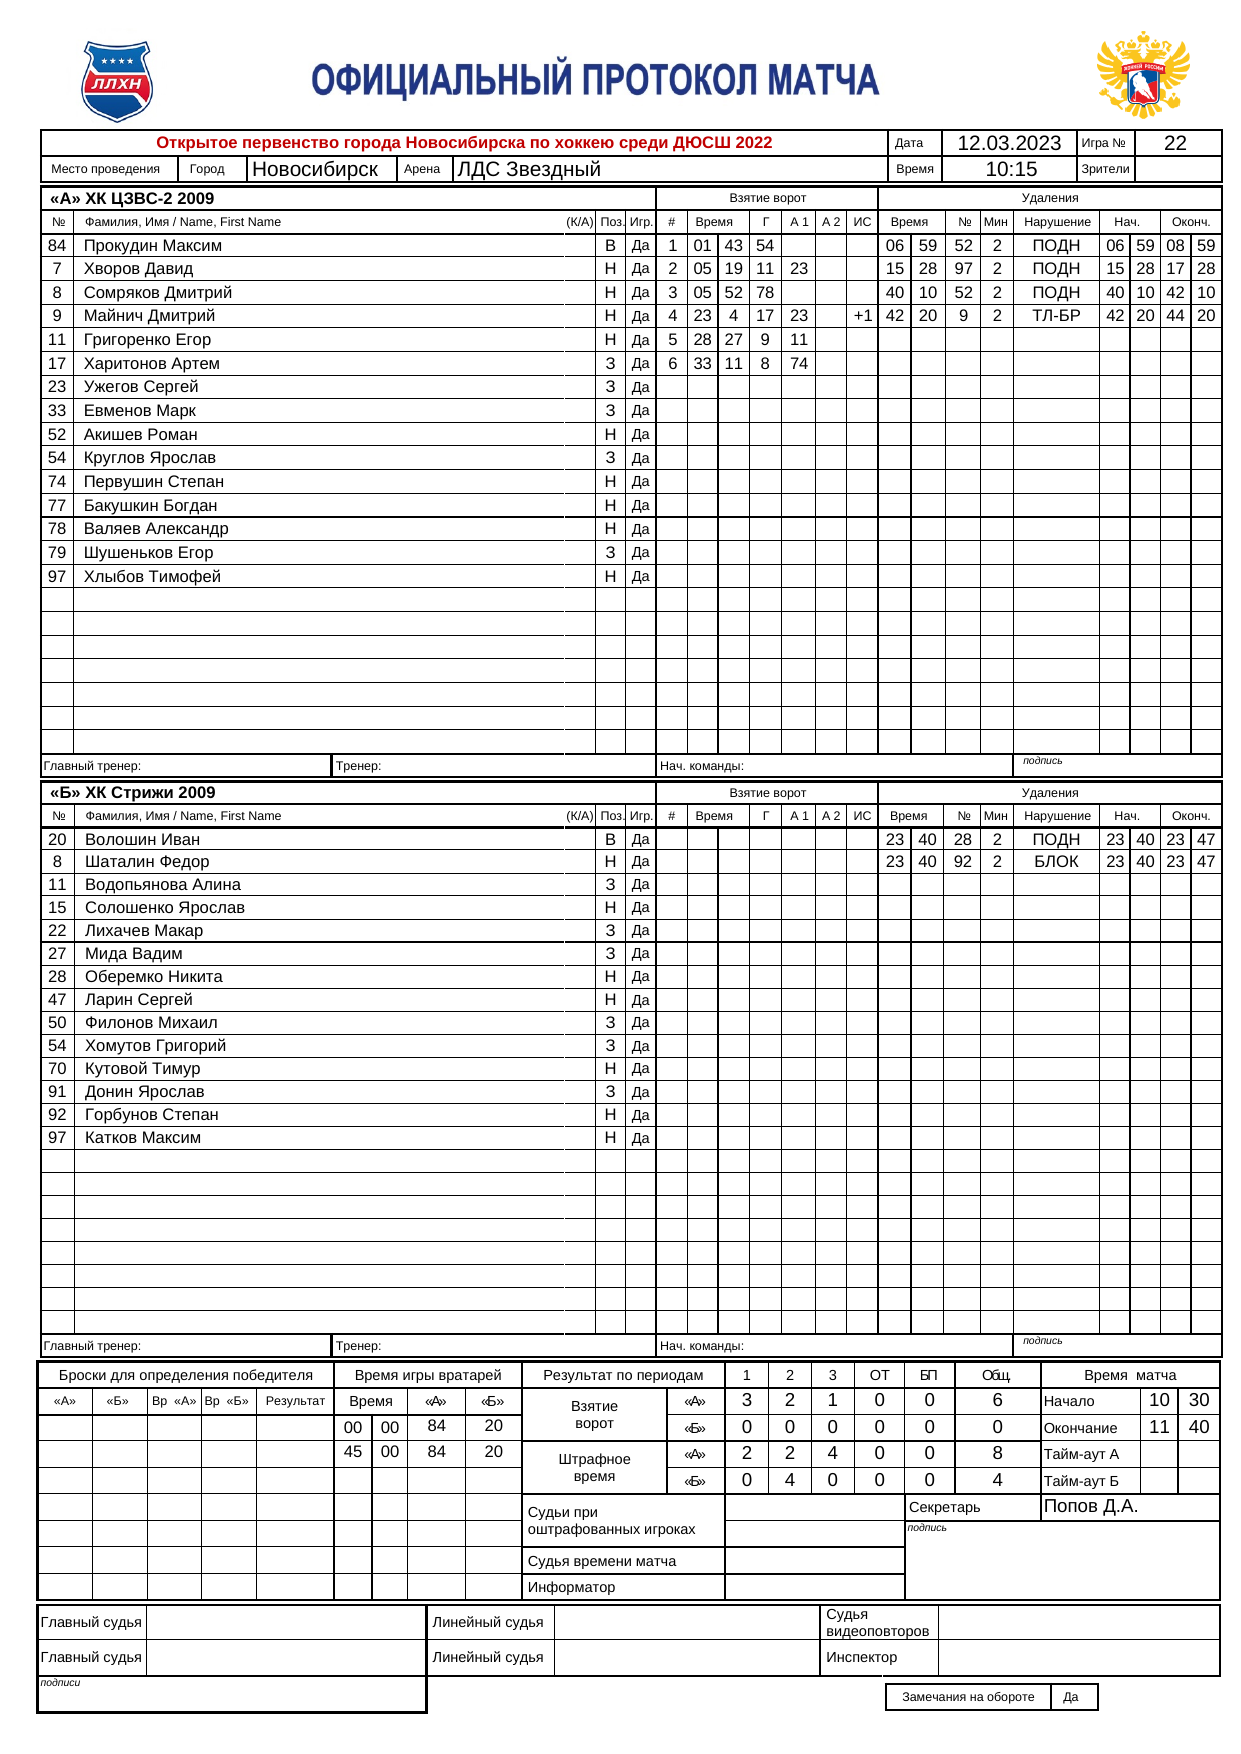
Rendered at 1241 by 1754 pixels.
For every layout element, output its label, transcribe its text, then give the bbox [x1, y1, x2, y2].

table_cell [816, 989, 846, 1011]
table_cell [944, 1150, 980, 1172]
table_cell [946, 328, 980, 351]
table_cell [981, 1127, 1013, 1149]
table_cell [946, 541, 980, 564]
table_cell [879, 1150, 910, 1172]
table_cell 19 [719, 257, 749, 280]
table_cell [42, 1265, 74, 1287]
table_cell [879, 730, 910, 753]
table_cell Лихачев Макар [75, 920, 564, 941]
table_cell [202, 1468, 256, 1493]
table_cell [1161, 1058, 1190, 1079]
table_cell [565, 1173, 595, 1195]
table_cell [816, 423, 846, 445]
table_cell 17 [750, 305, 781, 327]
table_cell [148, 1547, 201, 1573]
table_cell В [596, 235, 625, 256]
table_cell 79 [42, 541, 73, 564]
table_cell 8 [42, 281, 73, 303]
table_cell [981, 423, 1013, 445]
table_cell [981, 1150, 1013, 1172]
table_cell [596, 1173, 625, 1195]
table_cell [75, 1242, 564, 1264]
table_cell [565, 518, 595, 540]
table_cell [1014, 989, 1099, 1011]
table_cell [688, 1288, 717, 1310]
table_cell [946, 470, 980, 493]
table_cell [1131, 943, 1160, 964]
table_cell 23 [1100, 829, 1129, 849]
table_cell [1014, 1035, 1099, 1057]
table_cell Н [596, 328, 625, 351]
table_cell 42 [1161, 281, 1190, 303]
table_cell Хомутов Григорий [75, 1035, 564, 1057]
table_cell [1100, 588, 1129, 611]
table_cell 28 [1192, 257, 1221, 280]
table_cell [816, 446, 846, 469]
table_cell [688, 896, 717, 918]
table_cell [847, 920, 877, 941]
table_cell [944, 1288, 980, 1310]
table_cell [719, 1265, 749, 1287]
table_cell [1161, 1104, 1190, 1126]
table_cell [93, 1521, 147, 1546]
table_cell [1161, 1012, 1190, 1033]
table_cell [847, 352, 877, 374]
table_cell [1100, 423, 1129, 445]
table_cell Шушеньков Егор [74, 541, 564, 564]
table_cell [879, 659, 910, 682]
table_cell [782, 1265, 815, 1287]
table_cell [879, 612, 910, 634]
table_cell [335, 1494, 371, 1520]
table_cell [847, 659, 877, 682]
table_cell [1161, 1242, 1190, 1264]
table_cell ИС [847, 211, 877, 233]
table_cell [1161, 1150, 1190, 1172]
table_cell Мин [981, 211, 1013, 233]
table_cell [1014, 966, 1099, 987]
table_cell 0 [855, 1442, 904, 1467]
table_cell [1161, 588, 1190, 611]
table_cell [565, 281, 595, 303]
table_cell «Б » [466, 1389, 521, 1413]
table_cell [1161, 943, 1190, 964]
table_cell Кутовой Тимур [75, 1058, 564, 1079]
table_cell ПОДН [1014, 829, 1099, 849]
table_cell [688, 850, 717, 872]
table_cell [688, 829, 717, 849]
table_cell [816, 943, 846, 964]
table_cell [981, 541, 1013, 564]
table_cell [565, 920, 595, 941]
table_cell Поз. [596, 805, 625, 826]
table_cell [719, 518, 749, 540]
table_cell [75, 1265, 564, 1287]
table_cell [981, 1058, 1013, 1079]
table_cell # [657, 805, 687, 826]
table_cell [688, 494, 717, 516]
table_cell [816, 829, 846, 849]
table_cell [93, 1494, 147, 1520]
table_cell [657, 1288, 687, 1310]
table_cell 11 [42, 328, 73, 351]
table_cell [626, 612, 655, 634]
table_cell 74 [42, 470, 73, 493]
table_cell З [596, 352, 625, 374]
table_cell [981, 328, 1013, 351]
table_cell [719, 494, 749, 516]
table_cell [1192, 1035, 1221, 1057]
table_cell [1100, 1104, 1129, 1126]
table_cell [1192, 896, 1221, 918]
table_cell [466, 1468, 521, 1493]
table_cell [816, 730, 846, 753]
table_cell [719, 989, 749, 1011]
table_cell [750, 1081, 781, 1103]
table_cell [981, 565, 1013, 587]
table_cell [946, 636, 980, 658]
table_cell [1192, 1288, 1221, 1310]
table_cell Да [626, 943, 655, 964]
table_cell [944, 1196, 980, 1218]
table_cell [719, 636, 749, 658]
table_cell [1100, 920, 1129, 941]
table_cell [657, 989, 687, 1011]
table_cell подпись [1014, 755, 1221, 776]
table_cell [1014, 470, 1099, 493]
table_cell 23 [782, 257, 815, 280]
table_cell [657, 1127, 687, 1149]
table_cell [565, 683, 595, 706]
table_cell [847, 328, 877, 351]
table_cell [879, 1173, 910, 1195]
table_cell [1131, 707, 1160, 729]
table_cell [565, 541, 595, 564]
table_header 2 [769, 1363, 811, 1387]
table_cell [657, 494, 687, 516]
table_cell Н [596, 1104, 625, 1126]
table_cell 91 [42, 1081, 74, 1103]
table_cell 44 [1161, 305, 1190, 327]
table_header Удаления [879, 188, 1221, 209]
table_cell [1161, 399, 1190, 422]
table_cell Да [626, 352, 655, 374]
table_cell [565, 328, 595, 351]
table_cell [782, 730, 815, 753]
table_cell [39, 1441, 92, 1467]
table_cell [782, 989, 815, 1011]
table_cell [816, 541, 846, 564]
table_cell Н [596, 1058, 625, 1079]
table_cell [596, 612, 625, 634]
table_cell Н [596, 989, 625, 1011]
table_cell 23 [879, 850, 910, 872]
table_cell [719, 1012, 749, 1033]
table_cell [912, 1173, 943, 1195]
table_cell [1192, 1196, 1221, 1218]
table_cell [847, 376, 877, 398]
table_cell Бакушкин Богдан [74, 494, 564, 516]
table_cell [719, 683, 749, 706]
table_header «А» ХК ЦЗВС-2 2009 [42, 188, 655, 209]
table_cell 40 [912, 829, 943, 849]
table_cell 23 [1161, 829, 1190, 849]
table_cell 20 [466, 1441, 521, 1467]
table_cell Тренер: [333, 1335, 655, 1356]
table_cell 40 [912, 850, 943, 872]
table_cell Нарушение [1014, 805, 1099, 826]
table_cell Н [596, 494, 625, 516]
table_cell [1161, 659, 1190, 682]
table_cell [1192, 1265, 1221, 1287]
table_cell [688, 1173, 717, 1195]
table_cell [555, 1640, 819, 1675]
table_cell Г [750, 211, 781, 233]
table_cell [847, 730, 877, 753]
table_cell [565, 376, 595, 398]
table_cell [428, 1677, 882, 1711]
table_cell [719, 423, 749, 445]
table_cell [1100, 352, 1129, 374]
table_cell 11 [750, 257, 781, 280]
table_cell 11 [1141, 1415, 1177, 1440]
table_cell [1100, 376, 1129, 398]
table_cell [1192, 943, 1221, 964]
table_cell 2 [981, 305, 1013, 327]
table_cell [1100, 1196, 1129, 1218]
table_cell [657, 399, 687, 422]
table_cell 0 [956, 1415, 1040, 1440]
table_cell [408, 1574, 465, 1599]
table_cell [981, 636, 1013, 658]
table_cell «А» [668, 1389, 724, 1413]
table_cell Григоренко Егор [74, 328, 564, 351]
table_cell [782, 1104, 815, 1126]
table_cell [657, 966, 687, 987]
table_cell [981, 1311, 1013, 1333]
table_cell 17 [1161, 257, 1190, 280]
table_cell Нач. [1100, 805, 1160, 826]
table_cell [688, 966, 717, 987]
table_cell [944, 1265, 980, 1287]
table_cell [847, 588, 877, 611]
table_cell Город [179, 157, 246, 181]
table_cell [373, 1547, 407, 1573]
table_cell [1192, 1081, 1221, 1103]
table_cell [1014, 1196, 1099, 1218]
table_cell [847, 423, 877, 445]
table_cell № [944, 805, 980, 826]
table_cell 92 [42, 1104, 74, 1126]
table_cell [879, 376, 910, 398]
table_cell [1192, 470, 1221, 493]
table_cell [688, 612, 717, 634]
table_cell [1161, 518, 1190, 540]
table_cell [688, 1012, 717, 1033]
table_cell Н [596, 257, 625, 280]
table_cell [596, 730, 625, 753]
table_cell [565, 829, 595, 849]
table_cell Да [626, 1035, 655, 1057]
table_cell [847, 874, 877, 895]
table_cell [202, 1521, 256, 1546]
table_cell подписи [39, 1677, 425, 1711]
table_cell [75, 1196, 564, 1218]
table_cell [1192, 1242, 1221, 1264]
table_cell [816, 1173, 846, 1195]
table_cell [1161, 565, 1190, 587]
table_cell [1131, 1173, 1160, 1195]
table_cell [596, 636, 625, 658]
table_cell 28 [912, 257, 945, 280]
table_cell [719, 850, 749, 872]
table_cell [147, 1606, 425, 1639]
table_header Удаления [879, 783, 1221, 803]
table_cell [42, 1242, 74, 1264]
table_cell Да [626, 328, 655, 351]
table_cell Прокудин Максим [74, 235, 564, 256]
table_cell [1014, 683, 1099, 706]
table_cell [688, 989, 717, 1011]
table_cell [816, 1104, 846, 1126]
table_cell [912, 588, 945, 611]
table_cell [981, 896, 1013, 918]
table_cell [626, 730, 655, 753]
table_cell [782, 1196, 815, 1218]
table_cell Да [626, 399, 655, 422]
table_cell [93, 1547, 147, 1573]
table_cell [750, 920, 781, 941]
table_cell [626, 1311, 655, 1333]
table_cell [719, 1035, 749, 1057]
table_cell [1100, 1265, 1129, 1287]
table_cell Результат [257, 1389, 333, 1413]
table_cell [1100, 966, 1129, 987]
table_cell [750, 1242, 781, 1264]
table_cell 84 [408, 1416, 465, 1440]
table_cell [1131, 1035, 1160, 1057]
table_cell 06 [1100, 235, 1129, 256]
table_cell [565, 989, 595, 1011]
table_cell 47 [42, 989, 74, 1011]
table_cell [816, 874, 846, 895]
table_cell [626, 1219, 655, 1241]
table_cell [782, 920, 815, 941]
table_cell [912, 446, 945, 469]
table_cell [726, 1495, 904, 1520]
table_cell [981, 1104, 1013, 1126]
table_cell 20 [42, 829, 74, 849]
table_cell [1161, 1035, 1190, 1057]
table_cell [42, 1150, 74, 1172]
table_cell Да [626, 829, 655, 849]
table_cell [1161, 730, 1190, 753]
table_cell [626, 1265, 655, 1287]
table_cell [944, 1035, 980, 1057]
table_cell [657, 829, 687, 849]
table_cell [750, 989, 781, 1011]
table_cell [981, 1288, 1013, 1310]
table_cell Хлыбов Тимофей [74, 565, 564, 587]
table_cell [1131, 1058, 1160, 1079]
table_cell [1131, 636, 1160, 658]
table_cell [1192, 874, 1221, 895]
table_cell [657, 1058, 687, 1079]
table_cell 11 [42, 874, 74, 895]
table_cell [816, 966, 846, 987]
table_cell [1100, 518, 1129, 540]
table_cell [565, 659, 595, 682]
table_cell [879, 636, 910, 658]
table_cell [257, 1416, 333, 1440]
table_cell [944, 1311, 980, 1333]
table_cell «А» [39, 1389, 92, 1413]
table_cell [565, 352, 595, 374]
table_cell [750, 1311, 781, 1333]
table_cell [981, 494, 1013, 516]
table_cell [1161, 1219, 1190, 1241]
table_cell [719, 1127, 749, 1149]
table_cell [1192, 494, 1221, 516]
table_cell [816, 518, 846, 540]
table_cell [981, 588, 1013, 611]
table_cell «Б» [668, 1415, 724, 1440]
table_cell [688, 1035, 717, 1057]
table_cell [981, 446, 1013, 469]
table_cell [257, 1574, 333, 1599]
table_cell «Б» [668, 1468, 724, 1493]
table_cell [816, 470, 846, 493]
table_cell [657, 943, 687, 964]
table_cell [750, 541, 781, 564]
table_cell [981, 612, 1013, 634]
table_cell З [596, 541, 625, 564]
table_cell [1131, 1127, 1160, 1149]
table_cell [946, 683, 980, 706]
table_cell [75, 1219, 564, 1241]
table_cell 84 [42, 235, 73, 256]
table_cell [912, 399, 945, 422]
table_header 22 [1136, 131, 1221, 155]
table_cell 40 [1131, 829, 1160, 849]
table_cell Да [626, 1058, 655, 1079]
table_cell [1161, 874, 1190, 895]
table_cell [782, 829, 815, 849]
table_cell [750, 730, 781, 753]
table_cell № [42, 805, 74, 826]
table_header «Б» ХК Стрижи 2009 [42, 783, 655, 803]
table_cell 23 [782, 305, 815, 327]
table_cell [657, 588, 687, 611]
table_cell [75, 1150, 564, 1172]
table_cell Нарушение [1014, 211, 1099, 233]
table_cell [1014, 1104, 1099, 1126]
table_cell [1100, 612, 1129, 634]
table_cell [946, 423, 980, 445]
table_cell [39, 1494, 92, 1520]
table_cell Да [626, 281, 655, 303]
table_cell [74, 659, 564, 682]
table_cell [750, 636, 781, 658]
table_cell [782, 1035, 815, 1057]
table_cell [750, 1012, 781, 1033]
table_cell [879, 896, 910, 918]
table_header 3 [812, 1363, 854, 1387]
table_cell [879, 1127, 910, 1149]
table_cell [688, 541, 717, 564]
table_cell 0 [855, 1389, 904, 1413]
table_cell [816, 850, 846, 872]
table_cell [42, 1311, 74, 1333]
table_cell БЛОК [1014, 850, 1099, 872]
table_cell А 2 [816, 805, 846, 826]
table_cell [257, 1521, 333, 1546]
table_cell [782, 494, 815, 516]
table_cell 01 [688, 235, 717, 256]
table_cell [657, 683, 687, 706]
table_cell [75, 1173, 564, 1195]
table_cell [42, 730, 73, 753]
table_cell [912, 707, 945, 729]
table_cell [39, 1416, 92, 1440]
table_cell [1161, 1265, 1190, 1287]
table_cell Катков Максим [75, 1127, 564, 1149]
table_cell [42, 659, 73, 682]
table_cell [657, 1173, 687, 1195]
table_cell [408, 1521, 465, 1546]
table_cell [1100, 1311, 1129, 1333]
table_cell [719, 565, 749, 587]
table_cell (К/А) [565, 211, 595, 233]
table_cell [981, 874, 1013, 895]
table_cell [148, 1494, 201, 1520]
table_cell [657, 1081, 687, 1103]
table_cell 9 [42, 305, 73, 327]
table_cell [981, 1242, 1013, 1264]
table_cell [981, 920, 1013, 941]
table_cell Донин Ярослав [75, 1081, 564, 1103]
table_cell [782, 1150, 815, 1172]
table_cell [657, 1265, 687, 1287]
table_cell [1131, 446, 1160, 469]
table_cell 23 [688, 305, 717, 327]
table_cell [657, 470, 687, 493]
table_cell [816, 235, 846, 256]
table_cell [565, 874, 595, 895]
table_cell Харитонов Артем [74, 352, 564, 374]
table_header БП [905, 1363, 954, 1387]
table_cell [946, 494, 980, 516]
table_cell Ларин Сергей [75, 989, 564, 1011]
table_cell [750, 1288, 781, 1310]
table_cell [1141, 1441, 1177, 1467]
table_cell [981, 352, 1013, 374]
table_cell [1100, 874, 1129, 895]
table_cell [596, 1265, 625, 1287]
table_cell [657, 423, 687, 445]
table_cell Н [596, 1127, 625, 1149]
table_cell [847, 966, 877, 987]
table_cell [946, 376, 980, 398]
table_cell [912, 920, 943, 941]
table_cell 5 [657, 328, 687, 351]
table_header Дата [889, 131, 941, 155]
table_cell [1131, 470, 1160, 493]
table_cell [1192, 565, 1221, 587]
table_cell [1161, 328, 1190, 351]
table_cell [879, 328, 910, 351]
table_cell [688, 1104, 717, 1126]
table_cell [816, 1150, 846, 1172]
table_cell [1192, 1127, 1221, 1149]
table_cell [148, 1574, 201, 1599]
table_cell Ужегов Сергей [74, 376, 564, 398]
table_cell [148, 1468, 201, 1493]
table_cell [42, 636, 73, 658]
table_cell [657, 446, 687, 469]
table_cell [847, 1219, 877, 1241]
table_cell [816, 659, 846, 682]
table_cell 97 [42, 1127, 74, 1149]
table_cell [750, 850, 781, 872]
table_cell [565, 943, 595, 964]
table_cell [688, 659, 717, 682]
table_cell [981, 1173, 1013, 1195]
table_cell Сомряков Дмитрий [74, 281, 564, 303]
table_cell 6 [657, 352, 687, 374]
table_cell [719, 920, 749, 941]
table_cell [335, 1521, 371, 1546]
table_cell 17 [42, 352, 73, 374]
table_cell [335, 1468, 371, 1493]
table_cell [657, 541, 687, 564]
table_cell З [596, 943, 625, 964]
table_cell [1100, 730, 1129, 753]
table_cell [1014, 588, 1099, 611]
table_cell 2 [981, 281, 1013, 303]
table_cell Да [626, 565, 655, 587]
table_cell [981, 1035, 1013, 1057]
table_cell [688, 636, 717, 658]
table_cell [626, 1196, 655, 1218]
table_cell [981, 659, 1013, 682]
table_cell [981, 989, 1013, 1011]
table_cell 15 [1100, 257, 1129, 280]
table_cell [148, 1416, 201, 1440]
table_cell Да [626, 423, 655, 445]
table_cell [719, 541, 749, 564]
table_cell В [596, 829, 625, 849]
table_cell Нач. команды: [657, 1335, 1012, 1356]
table_cell [912, 518, 945, 540]
table_cell [1131, 683, 1160, 706]
table_cell [257, 1494, 333, 1520]
table_cell 59 [1192, 235, 1221, 256]
table_cell [596, 683, 625, 706]
table_cell [879, 683, 910, 706]
table_cell [912, 494, 945, 516]
table_cell [1131, 989, 1160, 1011]
table_cell [847, 565, 877, 587]
table_cell [1014, 376, 1099, 398]
table_cell [847, 541, 877, 564]
table_cell [1100, 636, 1129, 658]
table_cell [879, 518, 910, 540]
table_cell [847, 1150, 877, 1172]
table_cell [657, 1035, 687, 1057]
table_cell [879, 707, 910, 729]
table_cell Игр. [626, 805, 655, 826]
table_cell 23 [42, 376, 73, 398]
table_cell [912, 376, 945, 398]
table_header Результат по периодам [523, 1363, 724, 1387]
table_cell Фамилия, Имя / Name, First Name [75, 805, 565, 826]
table_cell 9 [946, 305, 980, 327]
table_cell [626, 1150, 655, 1172]
table_cell З [596, 874, 625, 895]
table_cell [750, 1127, 781, 1149]
table_cell [719, 896, 749, 918]
table_cell [1100, 565, 1129, 587]
table_cell Н [596, 518, 625, 540]
table_cell [565, 257, 595, 280]
table_cell [565, 1311, 595, 1333]
table_cell [257, 1547, 333, 1573]
table_cell [1100, 328, 1129, 351]
table_cell [1192, 920, 1221, 941]
table_cell [565, 1150, 595, 1172]
table_cell [1014, 518, 1099, 540]
table_cell Водопьянова Алина [75, 874, 564, 895]
table_cell 2 [657, 257, 687, 280]
table_cell [373, 1521, 407, 1546]
table_cell [657, 730, 687, 753]
table_cell 42 [1100, 305, 1129, 327]
table_cell [1100, 1219, 1129, 1241]
table_cell 08 [1161, 235, 1190, 256]
table_cell [981, 518, 1013, 540]
table_cell [1131, 659, 1160, 682]
table_cell 54 [42, 1035, 74, 1057]
table_cell [912, 1311, 943, 1333]
table_cell [750, 1219, 781, 1241]
table_cell [1161, 1173, 1190, 1195]
table_cell Штрафное время [523, 1442, 666, 1493]
table_cell [565, 470, 595, 493]
table_cell [816, 707, 846, 729]
table_cell [944, 874, 980, 895]
table_cell [565, 305, 595, 327]
table_cell [944, 1242, 980, 1264]
table_cell [565, 1127, 595, 1149]
table_cell 59 [1131, 235, 1160, 256]
table_cell [1192, 1311, 1221, 1333]
table_cell [1100, 943, 1129, 964]
table_cell [750, 683, 781, 706]
table_cell [912, 683, 945, 706]
table_cell Мин [981, 805, 1013, 826]
table_cell [565, 1058, 595, 1079]
table_cell [1161, 1311, 1190, 1333]
table_cell [657, 612, 687, 634]
table_cell [75, 1311, 564, 1333]
table_cell [981, 1196, 1013, 1218]
table_cell [202, 1547, 256, 1573]
table_cell Первушин Степан [74, 470, 564, 493]
table_cell [93, 1441, 147, 1467]
table_cell [1131, 541, 1160, 564]
table_cell 8 [750, 352, 781, 374]
table_cell [688, 446, 717, 469]
table_cell [1100, 1173, 1129, 1195]
table_cell [565, 494, 595, 516]
table_cell [847, 1311, 877, 1333]
table_cell [408, 1547, 465, 1573]
table_cell Игр. [626, 211, 655, 233]
table_cell [688, 1265, 717, 1287]
table_cell [1131, 518, 1160, 540]
table_cell Г [750, 805, 781, 826]
table_cell [944, 989, 980, 1011]
table_cell [782, 235, 815, 256]
table_cell Да [626, 874, 655, 895]
table_cell 15 [42, 896, 74, 918]
table_cell Да [626, 1104, 655, 1126]
table_cell [816, 1127, 846, 1149]
table_cell Валяев Александр [74, 518, 564, 540]
table_cell [912, 1081, 943, 1103]
table_cell [1100, 1288, 1129, 1310]
table_cell Мида Вадим [75, 943, 564, 964]
table_cell [879, 1219, 910, 1241]
table_cell [626, 636, 655, 658]
table_cell [74, 588, 564, 611]
table_cell [782, 423, 815, 445]
table_cell [1192, 446, 1221, 469]
table_cell Да [626, 920, 655, 941]
table_cell [1161, 446, 1190, 469]
table_cell [93, 1574, 147, 1599]
table_cell Фамилия, Имя / Name, First Name [74, 211, 565, 233]
table_cell 0 [812, 1468, 854, 1493]
table_cell [816, 1311, 846, 1333]
table_cell 42 [879, 305, 910, 327]
table_cell [782, 943, 815, 964]
table_cell [1014, 920, 1099, 941]
table_cell [782, 565, 815, 587]
table_cell [944, 1081, 980, 1103]
table_cell [726, 1575, 904, 1599]
table_cell Да [626, 446, 655, 469]
table_cell Да [626, 470, 655, 493]
table_cell 9 [750, 328, 781, 351]
table_cell [939, 1606, 1219, 1639]
table_cell 23 [879, 829, 910, 849]
table_cell [782, 1081, 815, 1103]
table_cell 0 [726, 1468, 768, 1493]
table_header 1 [726, 1363, 768, 1387]
table_cell [912, 874, 943, 895]
table_cell 84 [408, 1441, 465, 1467]
table_cell 47 [1192, 850, 1221, 872]
table_cell [565, 896, 595, 918]
table_cell [816, 588, 846, 611]
table_cell [688, 1196, 717, 1218]
table_cell 6 [956, 1389, 1040, 1413]
table_cell [981, 399, 1013, 422]
table_cell [750, 1196, 781, 1218]
table_cell [657, 1219, 687, 1241]
table_cell Да [626, 896, 655, 918]
table_cell [596, 588, 625, 611]
table_header Броски для определения победителя [39, 1363, 333, 1387]
table_cell [688, 874, 717, 895]
table_cell [1131, 399, 1160, 422]
table_cell [719, 1219, 749, 1241]
table_cell 2 [981, 257, 1013, 280]
table_cell [74, 612, 564, 634]
table_cell [565, 1081, 595, 1103]
table_cell [816, 257, 846, 280]
table_cell Главный тренер: [42, 755, 330, 776]
table_cell 00 [373, 1416, 407, 1440]
table_cell [719, 1150, 749, 1172]
table_cell [1100, 494, 1129, 516]
table_cell [1192, 399, 1221, 422]
table_cell [782, 874, 815, 895]
table_cell [657, 636, 687, 658]
table_cell 92 [944, 850, 980, 872]
table_cell [626, 588, 655, 611]
table_cell [912, 423, 945, 445]
table_cell Филонов Михаил [75, 1012, 564, 1033]
table_cell [912, 966, 943, 987]
table_cell [408, 1468, 465, 1493]
table_cell 1 [657, 235, 687, 256]
table_cell [1131, 612, 1160, 634]
table_cell [688, 683, 717, 706]
table_cell [782, 659, 815, 682]
table_cell [1014, 1288, 1099, 1310]
table_cell [657, 659, 687, 682]
table_cell [565, 636, 595, 658]
table_cell [1014, 352, 1099, 374]
table_cell Да [626, 850, 655, 872]
table_cell Н [596, 565, 625, 587]
table_cell 0 [812, 1415, 854, 1440]
table_cell [1131, 1242, 1160, 1264]
table_cell Волошин Иван [75, 829, 564, 849]
table_cell № [946, 211, 980, 233]
table_cell [719, 399, 749, 422]
table_cell [750, 943, 781, 964]
table_cell Тайм-аут Б [1042, 1468, 1140, 1493]
table_cell [719, 943, 749, 964]
table_cell [1131, 896, 1160, 918]
table_cell [373, 1494, 407, 1520]
table_cell 05 [688, 281, 717, 303]
table_cell [981, 1265, 1013, 1287]
table_cell [1100, 1127, 1129, 1149]
table_cell [981, 1012, 1013, 1033]
table_cell Время [889, 157, 941, 181]
table_cell 28 [1131, 257, 1160, 280]
table_cell [596, 1311, 625, 1333]
table_cell [816, 399, 846, 422]
table_cell [74, 636, 564, 658]
table_cell [944, 1173, 980, 1195]
table_cell [912, 612, 945, 634]
table_cell [750, 1058, 781, 1079]
table_cell [782, 1173, 815, 1195]
table_cell [1161, 1127, 1190, 1149]
table_cell [879, 1081, 910, 1103]
table_cell [782, 1012, 815, 1033]
table_cell Линейный судья [428, 1640, 554, 1675]
table_cell [565, 1196, 595, 1218]
table_cell [1014, 659, 1099, 682]
table_cell [596, 707, 625, 729]
table_cell [847, 1288, 877, 1310]
table_cell [1192, 328, 1221, 351]
table_cell [719, 1196, 749, 1218]
table_cell [847, 636, 877, 658]
table_cell 0 [905, 1415, 954, 1440]
table_cell 2 [981, 850, 1013, 872]
table_cell [1014, 612, 1099, 634]
table_cell [1014, 707, 1099, 729]
table_cell [1179, 1441, 1219, 1467]
table_cell [981, 1081, 1013, 1103]
table_cell 1 [812, 1389, 854, 1413]
table_cell [782, 1219, 815, 1241]
table_cell [719, 966, 749, 987]
table_cell [946, 565, 980, 587]
table_cell [565, 446, 595, 469]
table_cell [555, 1606, 819, 1639]
table_cell [202, 1441, 256, 1467]
table_cell [782, 1127, 815, 1149]
table_cell Да [626, 1012, 655, 1033]
table_cell [257, 1468, 333, 1493]
table_cell [750, 966, 781, 987]
table_cell [847, 470, 877, 493]
table_cell [1141, 1468, 1177, 1493]
table_cell Евменов Марк [74, 399, 564, 422]
table_cell [944, 943, 980, 964]
table_cell [626, 683, 655, 706]
table_cell [93, 1416, 147, 1440]
table_cell [657, 1311, 687, 1333]
table_cell [1100, 1242, 1129, 1264]
table_cell Оберемко Никита [75, 966, 564, 987]
table_cell [847, 1081, 877, 1103]
table_cell [1131, 1265, 1160, 1287]
table_cell [688, 376, 717, 398]
table_cell [1014, 1265, 1099, 1287]
table_cell [1131, 1104, 1160, 1126]
table_cell Окончание [1042, 1415, 1140, 1440]
table_cell З [596, 920, 625, 941]
table_cell [1131, 1150, 1160, 1172]
table_cell [719, 707, 749, 729]
table_cell [879, 352, 910, 374]
table_cell [912, 1196, 943, 1218]
table_cell [750, 588, 781, 611]
table_cell [74, 683, 564, 706]
table_cell [981, 966, 1013, 987]
table_cell 78 [750, 281, 781, 303]
table_header Замечания на обороте [887, 1685, 1050, 1709]
table_cell Н [596, 281, 625, 303]
table_cell [688, 1081, 717, 1103]
table_cell [879, 943, 910, 964]
table_cell [782, 683, 815, 706]
table_cell [1192, 636, 1221, 658]
table_cell Н [596, 966, 625, 987]
table_cell [688, 588, 717, 611]
table_cell [657, 707, 687, 729]
table_cell [719, 1081, 749, 1103]
table_cell Да [626, 494, 655, 516]
table_cell [1161, 636, 1190, 658]
table_cell [1131, 565, 1160, 587]
table_cell [1100, 541, 1129, 564]
table_cell [879, 920, 910, 941]
table_cell [657, 920, 687, 941]
table_cell [816, 1265, 846, 1287]
table_cell [688, 1058, 717, 1079]
table_cell [750, 1265, 781, 1287]
table_cell [1161, 612, 1190, 634]
table_cell [1161, 920, 1190, 941]
table_cell [257, 1441, 333, 1467]
table_cell 00 [373, 1441, 407, 1467]
table_cell [74, 707, 564, 729]
table_cell [657, 376, 687, 398]
table_cell [750, 518, 781, 540]
table_cell [847, 1012, 877, 1033]
table_cell [1014, 541, 1099, 564]
picture [5, 28, 1197, 129]
table_cell (К/А) [565, 805, 595, 826]
table_cell [847, 683, 877, 706]
table_cell [688, 920, 717, 941]
table_cell Н [596, 850, 625, 872]
table_cell 3 [726, 1389, 768, 1413]
table_cell [1161, 470, 1190, 493]
table_cell [74, 730, 564, 753]
table_cell 70 [42, 1058, 74, 1079]
table_cell 40 [1179, 1415, 1219, 1440]
table_cell [1131, 588, 1160, 611]
table_cell Судья времени матча [523, 1548, 724, 1573]
table_cell [1014, 1242, 1099, 1264]
table_cell [657, 518, 687, 540]
table_cell 54 [750, 235, 781, 256]
table_cell [750, 1035, 781, 1057]
table_cell [782, 636, 815, 658]
table_cell [1192, 707, 1221, 729]
table_cell [688, 1219, 717, 1241]
table_cell [879, 1288, 910, 1310]
table_cell [847, 1242, 877, 1264]
table_cell Солошенко Ярослав [75, 896, 564, 918]
table_cell [1014, 423, 1099, 445]
table_cell [847, 399, 877, 422]
table_cell Акишев Роман [74, 423, 564, 445]
table_cell [1136, 157, 1221, 181]
table_cell [1014, 943, 1099, 964]
table_cell [626, 1242, 655, 1264]
table_cell [596, 1196, 625, 1218]
table_cell [782, 399, 815, 422]
table_cell [879, 565, 910, 587]
table_cell [42, 612, 73, 634]
table_cell [1161, 494, 1190, 516]
table_cell Время [688, 805, 749, 826]
table_cell [782, 518, 815, 540]
table_cell [726, 1521, 904, 1546]
table_cell [657, 565, 687, 587]
table_cell [688, 518, 717, 540]
table_cell [1014, 446, 1099, 469]
table_cell [750, 896, 781, 918]
table_cell [981, 707, 1013, 729]
table_cell [657, 1104, 687, 1126]
table_cell [147, 1640, 425, 1675]
table_cell [750, 1104, 781, 1126]
table_cell [688, 399, 717, 422]
table_cell 52 [946, 281, 980, 303]
table_cell [1161, 376, 1190, 398]
table_cell 2 [769, 1442, 811, 1467]
table_cell [466, 1521, 521, 1546]
table_cell [879, 494, 910, 516]
table_cell Н [596, 305, 625, 327]
table_cell [1131, 920, 1160, 941]
table_cell 28 [42, 966, 74, 987]
table_cell [1131, 376, 1160, 398]
table_cell [816, 1196, 846, 1218]
table_cell подпись [1014, 1335, 1221, 1356]
table_cell [719, 1288, 749, 1310]
table_header Взятие ворот [657, 783, 877, 803]
table_cell [688, 565, 717, 587]
table_cell [1100, 989, 1129, 1011]
table_cell [1014, 1173, 1099, 1195]
table_cell 4 [956, 1468, 1040, 1493]
table_cell [879, 588, 910, 611]
table_cell 11 [719, 352, 749, 374]
table_cell 10 [1141, 1389, 1177, 1413]
table_cell [1014, 1311, 1099, 1333]
table_cell [688, 423, 717, 445]
table_cell [1161, 707, 1190, 729]
table_cell 54 [42, 446, 73, 469]
table_cell [782, 470, 815, 493]
table_cell [657, 850, 687, 872]
table_cell 2 [981, 829, 1013, 849]
table_cell [719, 730, 749, 753]
table_cell «Б» [93, 1389, 147, 1413]
table_header Время матча [1042, 1363, 1219, 1387]
table_cell [657, 1012, 687, 1033]
table_cell 30 [1179, 1389, 1219, 1413]
table_cell [816, 920, 846, 941]
table_cell Да [626, 541, 655, 564]
table_cell [1131, 730, 1160, 753]
table_cell [944, 896, 980, 918]
table_cell [1100, 896, 1129, 918]
table_cell [782, 1288, 815, 1310]
table_cell [912, 730, 945, 753]
table_cell [847, 1265, 877, 1287]
table_cell А 1 [782, 805, 815, 826]
table_header Игра № [1078, 131, 1134, 155]
table_cell [719, 874, 749, 895]
table_cell [847, 1196, 877, 1218]
table_cell Попов Д.А. [1042, 1495, 1219, 1520]
table_cell [847, 1035, 877, 1057]
table_cell [816, 683, 846, 706]
table_cell [912, 989, 943, 1011]
table_cell «А» [408, 1389, 465, 1413]
table_cell [912, 1058, 943, 1079]
table_cell [565, 1035, 595, 1057]
table_cell [782, 707, 815, 729]
table_cell 4 [769, 1468, 811, 1493]
table_cell [719, 470, 749, 493]
table_cell [1192, 1012, 1221, 1033]
table_cell [1192, 352, 1221, 374]
table_cell [782, 850, 815, 872]
table_cell [1192, 541, 1221, 564]
table_cell 10 [1131, 281, 1160, 303]
table_cell [944, 1219, 980, 1241]
table_cell [912, 565, 945, 587]
table_cell Да [626, 989, 655, 1011]
table_cell [1100, 1081, 1129, 1103]
table_cell Время [879, 805, 943, 826]
table_cell № [42, 211, 73, 233]
table_cell [816, 1081, 846, 1103]
table_cell 23 [1161, 850, 1190, 872]
table_cell 05 [688, 257, 717, 280]
table_cell [1192, 659, 1221, 682]
table_cell Да [626, 518, 655, 540]
table_cell [816, 1012, 846, 1033]
table_cell [847, 1058, 877, 1079]
table_cell 11 [782, 328, 815, 351]
table_cell [946, 707, 980, 729]
table_cell [750, 874, 781, 895]
table_cell Время [879, 211, 945, 233]
table_cell Взятие ворот [523, 1389, 666, 1440]
table_cell [847, 896, 877, 918]
table_cell [719, 829, 749, 849]
table_cell [847, 1127, 877, 1149]
table_cell [688, 1242, 717, 1264]
table_cell [688, 1311, 717, 1333]
table_cell [719, 1311, 749, 1333]
table_cell [565, 707, 595, 729]
table_cell [1014, 874, 1099, 895]
table_cell [565, 612, 595, 634]
table_cell [946, 730, 980, 753]
table_cell Н [596, 470, 625, 493]
table_cell 15 [879, 257, 910, 280]
table_cell [750, 399, 781, 422]
table_cell [1131, 1012, 1160, 1033]
table_cell [782, 896, 815, 918]
table_cell [912, 352, 945, 374]
table_cell [202, 1494, 256, 1520]
table_cell [1014, 328, 1099, 351]
table_cell [816, 636, 846, 658]
table_cell [1014, 565, 1099, 587]
table_cell [1192, 1058, 1221, 1079]
table_cell [688, 1150, 717, 1172]
table_cell 33 [688, 352, 717, 374]
table_cell [1014, 730, 1099, 753]
table_cell [782, 966, 815, 987]
table_cell [879, 541, 910, 564]
table_cell 20 [1131, 305, 1160, 327]
table_cell [1192, 683, 1221, 706]
table_cell [912, 1035, 943, 1057]
table_cell [782, 541, 815, 564]
table_cell [565, 1219, 595, 1241]
table_cell [596, 1150, 625, 1172]
table_header 12.03.2023 [943, 131, 1076, 155]
table_cell З [596, 1012, 625, 1033]
table_cell ТЛ-БР [1014, 305, 1099, 327]
table_cell [688, 470, 717, 493]
table_cell [408, 1494, 465, 1520]
table_cell 20 [912, 305, 945, 327]
table_cell 00 [335, 1416, 371, 1440]
table_cell Вр «Б» [202, 1389, 256, 1413]
table_cell [879, 1311, 910, 1333]
table_cell [42, 1219, 74, 1241]
table_cell [42, 588, 73, 611]
table_cell [816, 565, 846, 587]
table_cell [596, 659, 625, 682]
table_cell [1192, 518, 1221, 540]
table_cell 2 [981, 235, 1013, 256]
table_cell [879, 423, 910, 445]
table_cell [565, 966, 595, 987]
table_header Время игры вратарей [335, 1363, 521, 1387]
table_cell [750, 1173, 781, 1195]
table_cell [1014, 1127, 1099, 1149]
table_cell Да [626, 235, 655, 256]
table_cell 52 [946, 235, 980, 256]
table_cell [912, 1265, 943, 1287]
table_cell Линейный судья [428, 1606, 554, 1639]
table_cell 0 [855, 1468, 904, 1493]
table_cell [912, 541, 945, 564]
table_cell [565, 1104, 595, 1126]
table_cell Оконч. [1161, 211, 1221, 233]
table_cell Да [626, 305, 655, 327]
table_cell [912, 1288, 943, 1310]
table_cell [879, 470, 910, 493]
table_cell 0 [726, 1415, 768, 1440]
table_cell Тренер: [333, 755, 655, 776]
table_cell [688, 707, 717, 729]
table_header Открытое первенство города Новосибирска по хоккею среди ДЮСШ 2022 [42, 131, 887, 155]
table_cell [879, 1012, 910, 1033]
table_cell [626, 1288, 655, 1310]
table_cell [719, 446, 749, 469]
table_cell [1100, 1058, 1129, 1079]
table_cell Да [626, 376, 655, 398]
table_cell 8 [956, 1442, 1040, 1467]
table_cell [847, 1173, 877, 1195]
table_cell [596, 1288, 625, 1310]
table_cell 28 [944, 829, 980, 849]
table_cell Поз. [596, 211, 625, 233]
table_cell [719, 1104, 749, 1126]
table_cell Главный судья [39, 1606, 146, 1639]
table_cell [626, 1173, 655, 1195]
table_cell 77 [42, 494, 73, 516]
table_cell [1100, 1150, 1129, 1172]
table_cell [39, 1521, 92, 1546]
table_cell [782, 1058, 815, 1079]
table_cell Время [335, 1389, 407, 1413]
table_cell [565, 588, 595, 611]
table_cell [202, 1416, 256, 1440]
table_cell [1100, 707, 1129, 729]
table_cell [1014, 1219, 1099, 1241]
table_cell [1179, 1468, 1219, 1493]
table_cell [1161, 966, 1190, 987]
table_cell [1192, 966, 1221, 987]
table_cell З [596, 399, 625, 422]
table_cell 3 [657, 281, 687, 303]
table_cell 06 [879, 235, 910, 256]
table_cell [565, 730, 595, 753]
table_cell [565, 565, 595, 587]
table_cell 0 [905, 1468, 954, 1493]
table_cell [883, 1677, 1220, 1681]
table_cell Главный судья [39, 1640, 146, 1675]
table_cell [847, 612, 877, 634]
table_cell 40 [1131, 850, 1160, 872]
table_cell [1192, 1104, 1221, 1126]
table_cell [847, 989, 877, 1011]
table_cell 27 [719, 328, 749, 351]
table_cell [1131, 966, 1160, 987]
table_cell [39, 1468, 92, 1493]
table_cell [944, 966, 980, 987]
table_cell [847, 1104, 877, 1126]
table_cell 97 [946, 257, 980, 280]
table_cell [688, 943, 717, 964]
table_cell [1161, 989, 1190, 1011]
table_cell [879, 1104, 910, 1126]
table_cell 40 [1100, 281, 1129, 303]
table_cell [1100, 659, 1129, 682]
table_cell [596, 1242, 625, 1264]
table_cell [750, 494, 781, 516]
table_cell [1192, 989, 1221, 1011]
table_cell [946, 518, 980, 540]
table_cell # [657, 211, 687, 233]
table_cell [912, 636, 945, 658]
table_cell [466, 1547, 521, 1573]
table_cell [1014, 1012, 1099, 1033]
table_cell [1131, 423, 1160, 445]
table_cell Н [596, 423, 625, 445]
table_cell Тайм-аут А [1042, 1441, 1140, 1467]
table_cell [565, 1242, 595, 1264]
table_cell З [596, 1081, 625, 1103]
table_cell [719, 659, 749, 682]
table_cell [42, 1196, 74, 1218]
table_cell 20 [466, 1416, 521, 1440]
table_cell [565, 1288, 595, 1310]
table_cell [565, 235, 595, 256]
table_cell [816, 1219, 846, 1241]
table_cell [335, 1547, 371, 1573]
table_cell [750, 1150, 781, 1172]
table_cell [946, 446, 980, 469]
table_cell Место проведения [42, 157, 177, 181]
table_cell Зрители [1078, 157, 1134, 181]
table_cell [148, 1521, 201, 1546]
table_cell [782, 588, 815, 611]
table_cell 52 [719, 281, 749, 303]
table_cell [1014, 1150, 1099, 1172]
table_cell [1161, 352, 1190, 374]
table_cell [657, 896, 687, 918]
table_cell [816, 1288, 846, 1310]
table_cell [1100, 1012, 1129, 1033]
table_cell [726, 1548, 904, 1573]
table_cell [1014, 1058, 1099, 1079]
table_cell [782, 1311, 815, 1333]
table_cell 0 [905, 1442, 954, 1467]
table_cell [912, 1242, 943, 1264]
table_cell [1099, 1682, 1220, 1711]
table_cell [750, 612, 781, 634]
table_cell «А» [668, 1442, 724, 1467]
table_cell Да [626, 257, 655, 280]
table_cell Судьи при оштрафованных игроках [523, 1495, 724, 1546]
table_cell [782, 446, 815, 469]
table_cell [847, 235, 877, 256]
table_cell [39, 1547, 92, 1573]
table_cell 40 [879, 281, 910, 303]
table_cell [912, 659, 945, 682]
table_cell [816, 305, 846, 327]
table_cell [1192, 1150, 1221, 1172]
table_cell [816, 896, 846, 918]
table_cell А 2 [816, 211, 846, 233]
table_cell +1 [847, 305, 877, 327]
table_cell [657, 874, 687, 895]
table_cell [879, 1242, 910, 1264]
table_cell Да [626, 1127, 655, 1149]
table_cell [1192, 1173, 1221, 1195]
table_cell 4 [719, 305, 749, 327]
table_cell [879, 1058, 910, 1079]
table_cell [879, 399, 910, 422]
table_cell [946, 352, 980, 374]
table_cell Нач. [1100, 211, 1160, 233]
table_cell Оконч. [1161, 805, 1221, 826]
table_cell З [596, 446, 625, 469]
table_cell [912, 1150, 943, 1172]
table_cell [1100, 683, 1129, 706]
table_cell [1161, 1196, 1190, 1218]
table_cell [750, 829, 781, 849]
table_cell [879, 989, 910, 1011]
table_cell 33 [42, 399, 73, 422]
table_cell [1192, 730, 1221, 753]
table_cell [565, 850, 595, 872]
table_cell [944, 1058, 980, 1079]
table_cell 10:15 [943, 157, 1076, 181]
table_cell 8 [42, 850, 74, 872]
table_cell 10 [912, 281, 945, 303]
table_cell [847, 281, 877, 303]
table_cell 47 [1192, 829, 1221, 849]
table_cell [1131, 352, 1160, 374]
table_cell 2 [769, 1389, 811, 1413]
table_cell Инспектор [821, 1640, 938, 1675]
table_cell [719, 588, 749, 611]
table_cell [750, 446, 781, 469]
table_cell [946, 399, 980, 422]
table_cell [626, 659, 655, 682]
table_cell [466, 1574, 521, 1599]
table_cell [688, 730, 717, 753]
table_cell [946, 659, 980, 682]
table_cell [1100, 399, 1129, 422]
table_cell [879, 1265, 910, 1287]
table_cell [847, 707, 877, 729]
table_cell Да [626, 1081, 655, 1103]
table_cell Нач. команды: [657, 755, 1012, 776]
table_cell [879, 1035, 910, 1057]
table_cell [946, 588, 980, 611]
table_cell [981, 376, 1013, 398]
table_cell [782, 281, 815, 303]
table_cell [816, 1242, 846, 1264]
table_cell Хворов Давид [74, 257, 564, 280]
table_cell [782, 376, 815, 398]
table_cell [1131, 1081, 1160, 1103]
table_cell 0 [855, 1415, 904, 1440]
table_cell [148, 1441, 201, 1467]
table_cell Главный тренер: [42, 1335, 330, 1356]
table_cell [719, 612, 749, 634]
table_cell [1161, 683, 1190, 706]
table_cell ПОДН [1014, 235, 1099, 256]
table_cell [879, 874, 910, 895]
table_cell [750, 423, 781, 445]
table_cell [1014, 636, 1099, 658]
table_cell 0 [769, 1415, 811, 1440]
table_cell [847, 494, 877, 516]
table_cell [912, 943, 943, 964]
table_cell [944, 1104, 980, 1126]
table_cell [719, 1242, 749, 1264]
table_cell [782, 1242, 815, 1264]
table_cell 43 [719, 235, 749, 256]
table_header Общ. [956, 1363, 1040, 1387]
table_cell [944, 1127, 980, 1149]
table_cell [750, 376, 781, 398]
table_cell [816, 612, 846, 634]
table_cell [912, 1219, 943, 1241]
table_cell [335, 1574, 371, 1599]
table_cell [912, 896, 943, 918]
table_cell [816, 1058, 846, 1079]
table_cell [1131, 1311, 1160, 1333]
table_cell [816, 281, 846, 303]
table_cell [1192, 1219, 1221, 1241]
table_cell Новосибирск [248, 157, 396, 181]
table_cell [847, 850, 877, 872]
table_cell [373, 1468, 407, 1493]
table_cell А 1 [782, 211, 815, 233]
table_cell [782, 612, 815, 634]
table_cell [1131, 1196, 1160, 1218]
table_cell [719, 1058, 749, 1079]
table_cell 22 [42, 920, 74, 941]
table_cell [750, 470, 781, 493]
table_cell [1131, 1288, 1160, 1310]
table_cell [42, 707, 73, 729]
table_cell 28 [688, 328, 717, 351]
table_cell [565, 399, 595, 422]
table_cell [75, 1288, 564, 1310]
table_cell Вр «А» [148, 1389, 201, 1413]
table_cell ПОДН [1014, 281, 1099, 303]
table_cell Начало [1042, 1389, 1140, 1413]
table_cell [596, 1219, 625, 1241]
table_cell Да [626, 966, 655, 987]
table_cell [1014, 494, 1099, 516]
table_cell 10 [1192, 281, 1221, 303]
table_cell [816, 376, 846, 398]
table_cell [981, 943, 1013, 964]
table_cell 7 [42, 257, 73, 280]
table_cell Н [596, 896, 625, 918]
table_cell [1014, 1081, 1099, 1103]
table_cell Секретарь [906, 1495, 1040, 1520]
table_cell Круглов Ярослав [74, 446, 564, 469]
table_cell [1014, 399, 1099, 422]
table_cell [1161, 896, 1190, 918]
table_cell [1100, 470, 1129, 493]
table_cell [847, 446, 877, 469]
table_cell [816, 1035, 846, 1057]
table_header Да [1052, 1685, 1097, 1709]
table_cell Арена [398, 157, 452, 181]
table_cell [816, 494, 846, 516]
table_cell [981, 683, 1013, 706]
table_cell ИС [847, 805, 877, 826]
table_cell Горбунов Степан [75, 1104, 564, 1126]
table_cell [944, 920, 980, 941]
table_cell [1131, 874, 1160, 895]
table_cell 4 [812, 1442, 854, 1467]
table_cell [847, 829, 877, 849]
table_cell 4 [657, 305, 687, 327]
table_cell [879, 966, 910, 987]
table_cell [944, 1012, 980, 1033]
table_cell 50 [42, 1012, 74, 1033]
table_cell Майнич Дмитрий [74, 305, 564, 327]
table_cell 0 [905, 1389, 954, 1413]
table_cell [847, 257, 877, 280]
table_cell [1161, 1288, 1190, 1310]
table_cell 74 [782, 352, 815, 374]
table_cell [565, 1012, 595, 1033]
table_cell [1161, 541, 1190, 564]
table_cell [42, 1288, 74, 1310]
table_cell З [596, 376, 625, 398]
table_cell [847, 943, 877, 964]
table_cell [657, 1196, 687, 1218]
table_cell ПОДН [1014, 257, 1099, 280]
table_cell ЛДС Звездный [454, 157, 887, 181]
table_cell [750, 659, 781, 682]
table_cell [719, 376, 749, 398]
table_cell [626, 707, 655, 729]
table_cell [1131, 1219, 1160, 1241]
table_cell подпись [906, 1522, 1219, 1599]
table_cell [750, 707, 781, 729]
table_cell 59 [912, 235, 945, 256]
table_cell [39, 1574, 92, 1599]
table_cell [816, 328, 846, 351]
table_cell З [596, 1035, 625, 1057]
table_cell [1161, 1081, 1190, 1103]
table_cell [1161, 423, 1190, 445]
table_cell [750, 565, 781, 587]
table_cell [912, 1127, 943, 1149]
table_cell [912, 470, 945, 493]
table_cell [1131, 494, 1160, 516]
table_cell Шаталин Федор [75, 850, 564, 872]
table_cell 52 [42, 423, 73, 445]
table_cell [93, 1468, 147, 1493]
table_cell 97 [42, 565, 73, 587]
table_cell [879, 1196, 910, 1218]
table_cell 27 [42, 943, 74, 964]
table_cell [202, 1574, 256, 1599]
table_cell [1192, 423, 1221, 445]
table_cell 45 [335, 1441, 371, 1467]
table_cell 2 [726, 1442, 768, 1467]
table_cell Судья видеоповторов [821, 1606, 938, 1639]
table_cell [847, 518, 877, 540]
table_cell [1014, 896, 1099, 918]
table_header ОТ [855, 1363, 904, 1387]
table_cell [912, 1012, 943, 1033]
table_cell [1192, 588, 1221, 611]
table_cell Информатор [523, 1575, 724, 1599]
table_cell 20 [1192, 305, 1221, 327]
table_cell [42, 683, 73, 706]
table_cell [1192, 376, 1221, 398]
table_cell 78 [42, 518, 73, 540]
table_cell [42, 1173, 74, 1195]
table_cell [1100, 446, 1129, 469]
table_cell [688, 1127, 717, 1149]
table_cell [946, 612, 980, 634]
table_cell [912, 1104, 943, 1126]
table_cell [466, 1494, 521, 1520]
table_cell [719, 1173, 749, 1195]
table_cell 23 [1100, 850, 1129, 872]
table_cell [981, 470, 1013, 493]
table_cell Время [688, 211, 749, 233]
table_cell [879, 446, 910, 469]
table_cell [1192, 612, 1221, 634]
table_cell [657, 1242, 687, 1264]
table_cell [1100, 1035, 1129, 1057]
table_cell [816, 352, 846, 374]
table_cell [373, 1574, 407, 1599]
table_cell [912, 328, 945, 351]
table_cell [939, 1640, 1219, 1675]
table_header Взятие ворот [657, 188, 877, 209]
table_cell [565, 423, 595, 445]
table_cell [1131, 328, 1160, 351]
table_cell [981, 730, 1013, 753]
table_cell [981, 1219, 1013, 1241]
table_cell [565, 1265, 595, 1287]
table_cell [657, 1150, 687, 1172]
